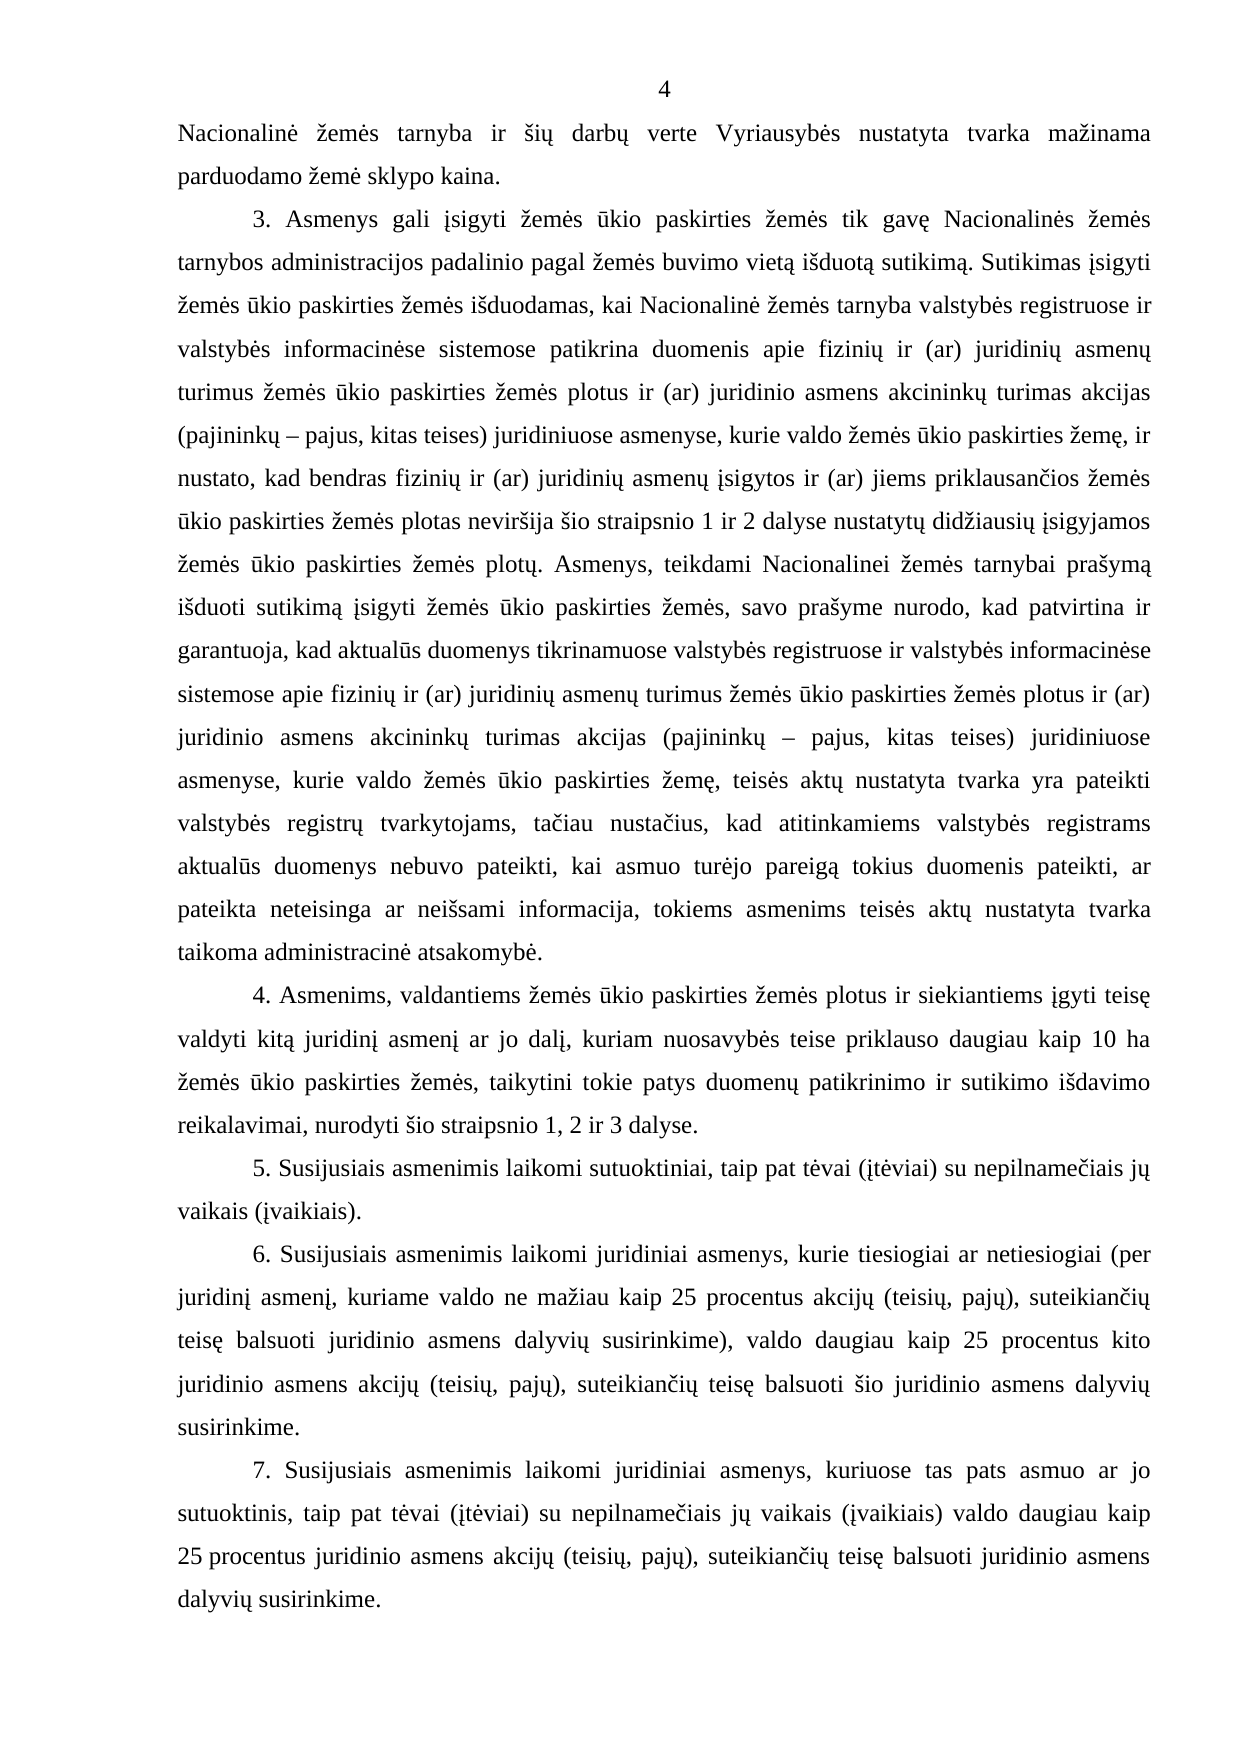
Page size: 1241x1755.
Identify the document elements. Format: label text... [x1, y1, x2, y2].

text 3. Asmenys gali įsigyti žemės ūkio paskirties žemės tik gavę Nacionalinės žemės tarnybos administracijos padalinio pagal žemės buvimo vietą išduotą sutikimą. Sutikimas įsigyti žemės ūkio paskirties žemės išduodamas, kai Nacionalinė žemės tarnyba valstybės registruose ir valstybės informacinėse sistemose patikrina duomenis apie fizinių ir (ar) juridinių asmenų turimus žemės ūkio paskirties žemės plotus ir (ar) juridinio asmens akcininkų turimas akcijas (pajininkų – pajus, kitas teises) juridiniuose asmenyse, kurie valdo žemės ūkio paskirties žemę, ir nustato, kad bendras fizinių ir (ar) juridinių asmenų įsigytos ir (ar) jiems priklausančios žemės ūkio paskirties žemės plotas neviršija šio straipsnio 1 ir 2 dalyse nustatytų didžiausių įsigyjamos žemės ūkio paskirties žemės plotų. Asmenys, teikdami Nacionalinei žemės tarnybai prašymą išduoti sutikimą įsigyti žemės ūkio paskirties žemės, savo prašyme nurodo, kad patvirtina ir garantuoja, kad aktualūs duomenys tikrinamuose valstybės registruose ir valstybės informacinėse sistemose apie fizinių ir (ar) juridinių asmenų turimus žemės ūkio paskirties žemės plotus ir (ar) juridinio asmens akcininkų turimas akcijas (pajininkų – pajus, kitas teises) juridiniuose asmenyse, kurie valdo žemės ūkio paskirties žemę, teisės aktų nustatyta tvarka yra pateikti valstybės registrų tvarkytojams, tačiau nustačius, kad atitinkamiems valstybės registrams aktualūs duomenys nebuvo pateikti, kai asmuo turėjo pareigą tokius duomenis pateikti, ar pateikta neteisinga ar neišsami informacija, tokiems asmenims teisės aktų nustatyta tvarka taikoma administracinė atsakomybė. [177, 204, 1152, 966]
text 5. Susijusiais asmenimis laikomi sutuoktiniai, taip pat tėvai (įtėviai) su nepilnamečiais jų vaikais (įvaikiais). [177, 1153, 1152, 1225]
text 7. Susijusiais asmenimis laikomi juridiniai asmenys, kuriuose tas pats asmuo ar jo sutuoktinis, taip pat tėvai (įtėviai) su nepilnamečiais jų vaikais (įvaikiais) valdo daugiau kaip 25 procentus juridinio asmens akcijų (teisių, pajų), suteikiančių teisę balsuoti juridinio asmens dalyvių susirinkime. [177, 1455, 1152, 1613]
text 4. Asmenims, valdantiems žemės ūkio paskirties žemės plotus ir siekiantiems įgyti teisę valdyti kitą juridinį asmenį ar jo dalį, kuriam nuosavybės teise priklauso daugiau kaip 10 ha žemės ūkio paskirties žemės, taikytini tokie patys duomenų patikrinimo ir sutikimo išdavimo reikalavimai, nurodyti šio straipsnio 1, 2 ir 3 dalyse. [177, 981, 1152, 1139]
text 6. Susijusiais asmenimis laikomi juridiniai asmenys, kurie tiesiogiai ar netiesiogiai (per juridinį asmenį, kuriame valdo ne mažiau kaip 25 procentus akcijų (teisių, pajų), suteikiančių teisę balsuoti juridinio asmens dalyvių susirinkime), valdo daugiau kaip 25 procentus kito juridinio asmens akcijų (teisių, pajų), suteikiančių teisę balsuoti šio juridinio asmens dalyvių susirinkime. [177, 1239, 1152, 1441]
text Nacionalinė žemės tarnyba ir šių darbų verte Vyriausybės nustatyta tvarka mažinama parduodamo žemė sklypo kaina. [177, 118, 1152, 190]
